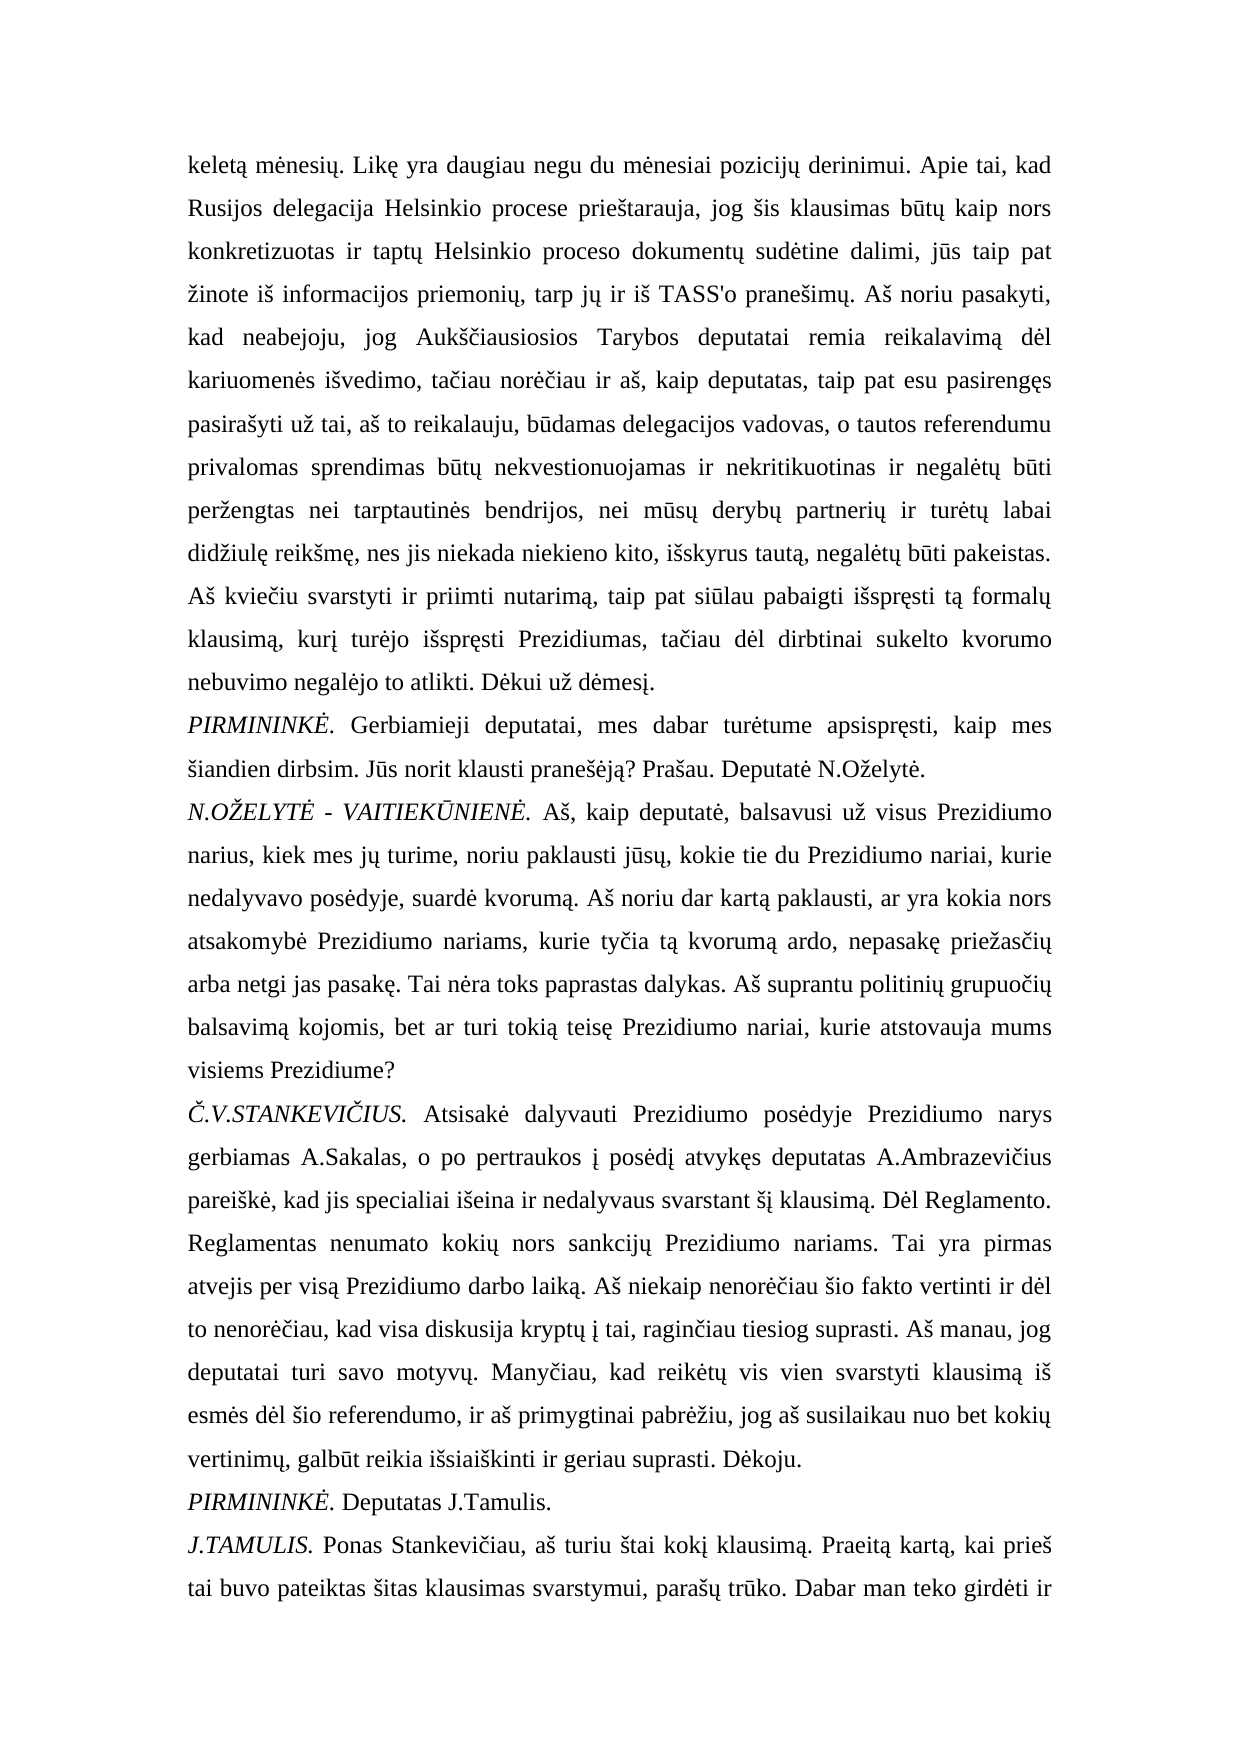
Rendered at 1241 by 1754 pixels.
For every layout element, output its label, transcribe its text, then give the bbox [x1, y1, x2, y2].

text PIRMININKĖ. Deputatas J.Tamulis. [187, 1487, 1053, 1516]
text N.OŽELYTĖ - VAITIEKŪNIENĖ. Aš, kaip deputatė, balsavusi už visus Prezidiumo narius, kiek mes jų turime, noriu paklausti jūsų, kokie tie du Prezidiumo nariai, kurie nedalyvavo posėdyje, suardė kvorumą. Aš noriu dar kartą paklausti, ar yra kokia nors atsakomybė Prezidiumo nariams, kurie tyčia tą kvorumą ardo, nepasakę priežasčių arba netgi jas pasakę. Tai nėra toks paprastas dalykas. Aš suprantu politinių grupuočių balsavimą kojomis, bet ar turi tokią teisę Prezidiumo nariai, kurie atstovauja mums visiems Prezidiume? [187, 797, 1053, 1084]
text Č.V.STANKEVIČIUS. Atsisakė dalyvauti Prezidiumo posėdyje Prezidiumo narys gerbiamas A.Sakalas, o po pertraukos į posėdį atvykęs deputatas A.Ambrazevičius pareiškė, kad jis specialiai išeina ir nedalyvaus svarstant šį klausimą. Dėl Reglamento. Reglamentas nenumato kokių nors sankcijų Prezidiumo nariams. Tai yra pirmas atvejis per visą Prezidiumo darbo laiką. Aš niekaip nenorėčiau šio fakto vertinti ir dėl to nenorėčiau, kad visa diskusija kryptų į tai, raginčiau tiesiog suprasti. Aš manau, jog deputatai turi savo motyvų. Manyčiau, kad reikėtų vis vien svarstyti klausimą iš esmės dėl šio referendumo, ir aš primygtinai pabrėžiu, jog aš susilaikau nuo bet kokių vertinimų, galbūt reikia išsiaiškinti ir geriau suprasti. Dėkoju. [187, 1099, 1053, 1472]
text J.TAMULIS. Ponas Stankevičiau, aš turiu štai kokį klausimą. Praeitą kartą, kai prieš tai buvo pateiktas šitas klausimas svarstymui, parašų trūko. Dabar man teko girdėti ir [187, 1530, 1053, 1602]
text PIRMININKĖ. Gerbiamieji deputatai, mes dabar turėtume apsispręsti, kaip mes šiandien dirbsim. Jūs norit klausti pranešėją? Prašau. Deputatė N.Oželytė. [187, 711, 1053, 782]
text keletą mėnesių. Likę yra daugiau negu du mėnesiai pozicijų derinimui. Apie tai, kad Rusijos delegacija Helsinkio procese prieštarauja, jog šis klausimas būtų kaip nors konkretizuotas ir taptų Helsinkio proceso dokumentų sudėtine dalimi, jūs taip pat žinote iš informacijos priemonių, tarp jų ir iš TASS'o pranešimų. Aš noriu pasakyti, kad neabejoju, jog Aukščiausiosios Tarybos deputatai remia reikalavimą dėl kariuomenės išvedimo, tačiau norėčiau ir aš, kaip deputatas, taip pat esu pasirengęs pasirašyti už tai, aš to reikalauju, būdamas delegacijos vadovas, o tautos referendumu privalomas sprendimas būtų nekvestionuojamas ir nekritikuotinas ir negalėtų būti peržengtas nei tarptautinės bendrijos, nei mūsų derybų partnerių ir turėtų labai didžiulę reikšmę, nes jis niekada niekieno kito, išskyrus tautą, negalėtų būti pakeistas. Aš kviečiu svarstyti ir priimti nutarimą, taip pat siūlau pabaigti išspręsti tą formalų klausimą, kurį turėjo išspręsti Prezidiumas, tačiau dėl dirbtinai sukelto kvorumo nebuvimo negalėjo to atlikti. Dėkui už dėmesį. [187, 150, 1053, 696]
